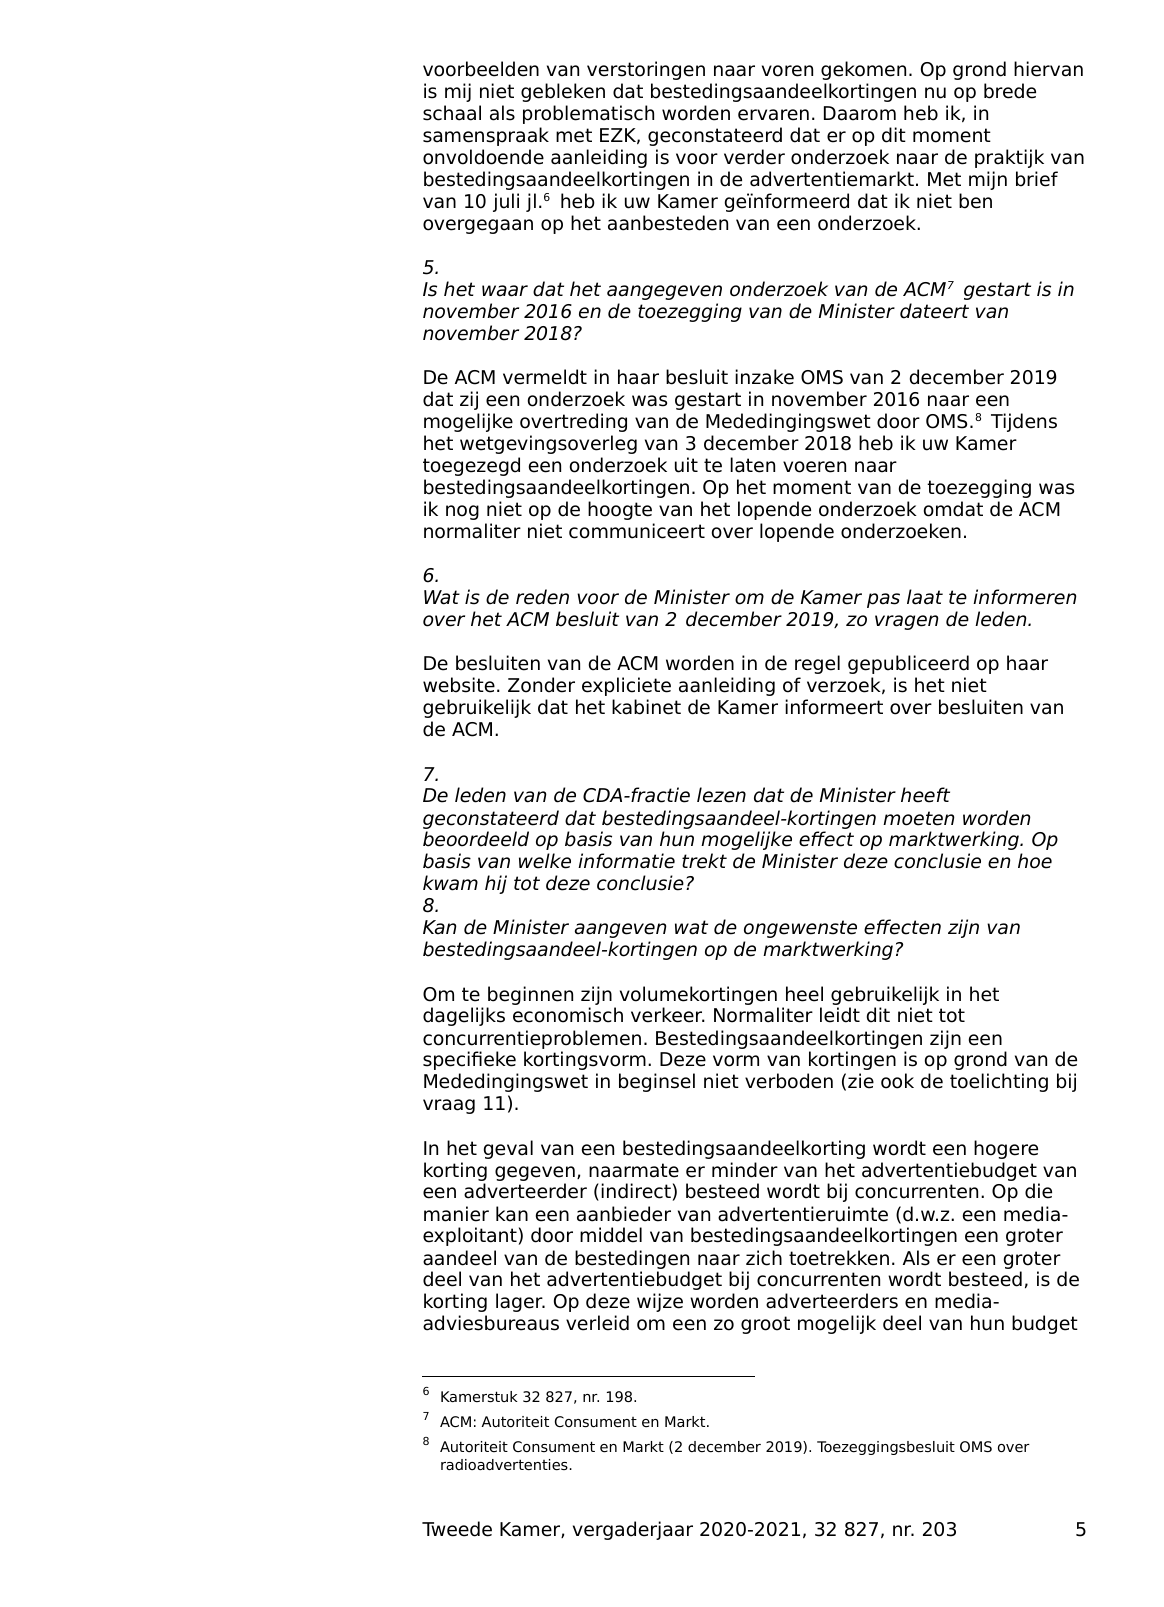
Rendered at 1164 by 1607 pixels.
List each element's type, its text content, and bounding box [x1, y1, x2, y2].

text 8. [422, 895, 1087, 917]
text De leden van de CDA-fractie lezen dat de Minister heeft geconstateerd dat bestedingsaandeel-kortingen moeten worden beoordeeld op basis van hun mogelijke effect op marktwerking. Op basis van welke informatie trekt de Minister deze conclusie en hoe kwam hij tot deze conclusie? [422, 785, 1087, 895]
text De ACM vermeldt in haar besluit inzake OMS van 2 december 2019 dat zij een onderzoek was gestart in november 2016 naar een mogelijke overtreding van de Mededingingswet door OMS. Tijdens het wetgevingsoverleg van 3 december 2018 heb ik uw Kamer toegezegd een onderzoek uit te laten voeren naar bestedingsaandeelkortingen. Op het moment van de toezegging was ik nog niet op de hoogte van het lopende onderzoek omdat de ACM normaliter niet communiceert over lopende onderzoeken. [422, 367, 1087, 543]
text voorbeelden van verstoringen naar voren gekomen. Op grond hiervan is mij niet gebleken dat bestedingsaandeelkortingen nu op brede schaal als problematisch worden ervaren. Daarom heb ik, in samenspraak met EZK, geconstateerd dat er op dit moment onvoldoende aanleiding is voor verder onderzoek naar de praktijk van bestedingsaandeelkortingen in de advertentiemarkt. Met mijn brief van 10 juli jl. heb ik uw Kamer geïnformeerd dat ik niet ben overgegaan op het aanbesteden van een onderzoek. [422, 59, 1087, 235]
text 7. [422, 763, 1087, 785]
text De besluiten van de ACM worden in de regel gepubliceerd op haar website. Zonder expliciete aanleiding of verzoek, is het niet gebruikelijk dat het kabinet de Kamer informeert over besluiten van de ACM. [422, 653, 1087, 741]
text 5. [422, 257, 1087, 279]
text Kan de Minister aangeven wat de ongewenste effecten zijn van bestedingsaandeel-kortingen op de marktwerking? [422, 917, 1087, 961]
text Kamerstuk 32 827, nr. 198. [422, 1385, 1087, 1407]
text ACM: Autoriteit Consument en Markt. [422, 1410, 1087, 1432]
text 6. [422, 565, 1087, 587]
text Wat is de reden voor de Minister om de Kamer pas laat te informeren over het ACM besluit van 2 december 2019, zo vragen de leden. [422, 587, 1087, 631]
text In het geval van een bestedingsaandeelkorting wordt een hogere korting gegeven, naarmate er minder van het advertentiebudget van een adverteerder (indirect) besteed wordt bij concurrenten. Op die manier kan een aanbieder van advertentieruimte (d.w.z. een media-exploitant) door middel van bestedingsaandeelkortingen een groter aandeel van de bestedingen naar zich toetrekken. Als er een groter deel van het advertentiebudget bij concurrenten wordt besteed, is de korting lager. Op deze wijze worden adverteerders en media-adviesbureaus verleid om een zo groot mogelijk deel van hun budget [422, 1137, 1087, 1335]
text Om te beginnen zijn volumekortingen heel gebruikelijk in het dagelijks economisch verkeer. Normaliter leidt dit niet tot concurrentieproblemen. Bestedingsaandeelkortingen zijn een specifieke kortingsvorm. Deze vorm van kortingen is op grond van de Mededingingswet in beginsel niet verboden (zie ook de toelichting bij vraag 11). [422, 983, 1087, 1115]
text Is het waar dat het aangegeven onderzoek van de ACM gestart is in november 2016 en de toezegging van de Minister dateert van november 2018? [422, 279, 1087, 345]
text Autoriteit Consument en Markt (2 december 2019). Toezeggingsbesluit OMS over radioadvertenties. [422, 1435, 1087, 1474]
